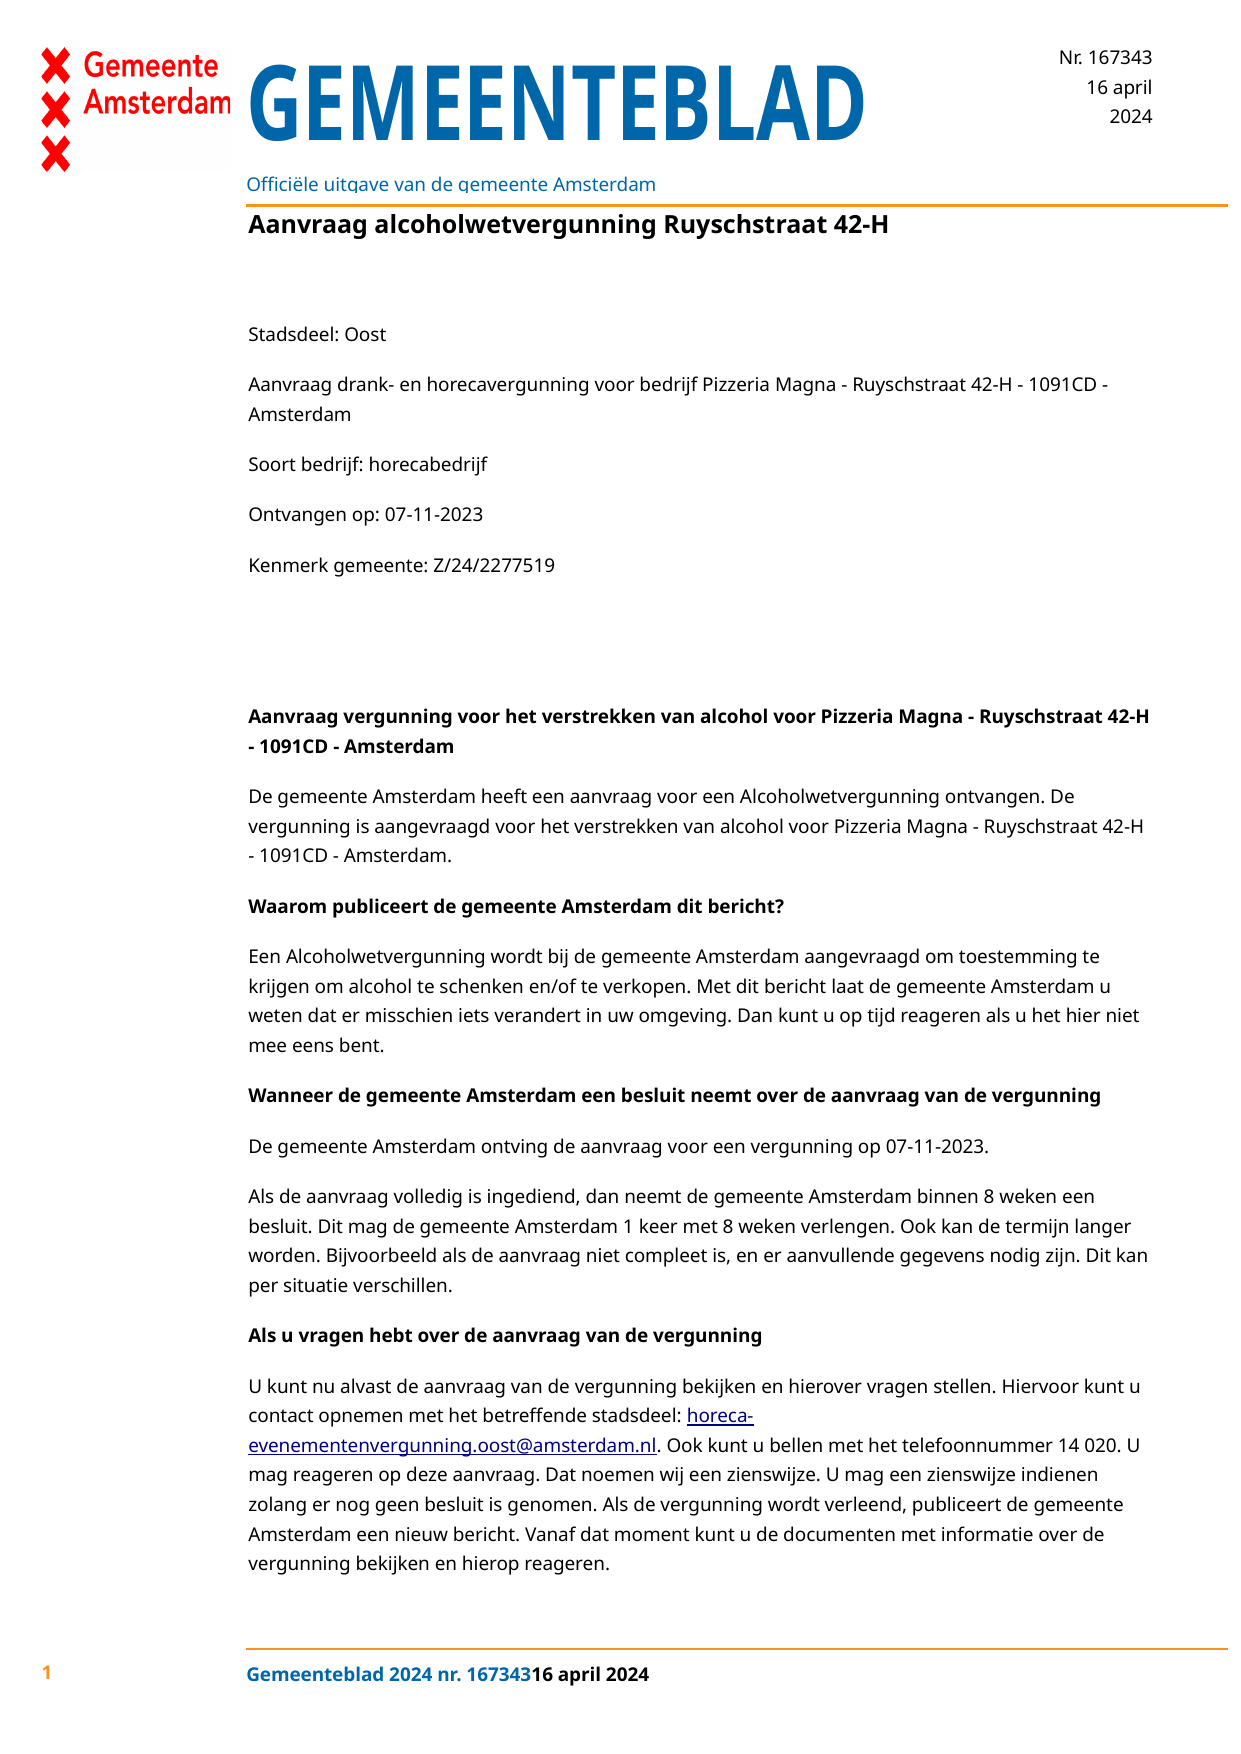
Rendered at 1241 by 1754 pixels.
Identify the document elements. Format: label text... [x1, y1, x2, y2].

text Waarom publiceert de gemeente Amsterdam dit bericht? [248, 893, 1152, 918]
text Een Alcoholwetvergunning wordt bij de gemeente Amsterdam aangevraagd om toestemming te krijgen om alcohol te schenken en/of te verkopen. Met dit bericht laat de gemeente Amsterdam u weten dat er misschien iets verandert in uw omgeving. Dan kunt u op tijd reageren als u het hier niet mee eens bent. [248, 943, 1152, 1058]
text De gemeente Amsterdam ontving de aanvraag voor een vergunning op 07-11-2023. [248, 1133, 1152, 1158]
text Kenmerk gemeente: Z/24/2277519 [248, 552, 1152, 578]
text Aanvraag drank- en horecavergunning voor bedrijf Pizzeria Magna - Ruyschstraat 42-H - 1091CD - Amsterdam [248, 371, 1152, 426]
text Als de aanvraag volledig is ingediend, dan neemt de gemeente Amsterdam binnen 8 weken een besluit. Dit mag de gemeente Amsterdam 1 keer met 8 weken verlengen. Ook kan de termijn langer worden. Bijvoorbeeld als de aanvraag niet compleet is, en er aanvullende gegevens nodig zijn. Dit kan per situatie verschillen. [248, 1183, 1152, 1298]
text U kunt nu alvast de aanvraag van de vergunning bekijken en hierover vragen stellen. Hiervoor kunt u contact opnemen met het betreffende stadsdeel: horeca-evenementenvergunning.oost@amsterdam.nl. Ook kunt u bellen met het telefoonnummer 14 020. U mag reageren op deze aanvraag. Dat noemen wij een zienswijze. U mag een zienswijze indienen zolang er nog geen besluit is genomen. Als de vergunning wordt verleend, publiceert de gemeente Amsterdam een nieuw bericht. Vanaf dat moment kunt u de documenten met informatie over de vergunning bekijken en hierop reageren. [248, 1373, 1152, 1576]
text Stadsdeel: Oost [248, 321, 1152, 346]
text Als u vragen hebt over de aanvraag van de vergunning [248, 1322, 1152, 1348]
text Aanvraag alcoholwetvergunning Ruyschstraat 42-H [248, 207, 1152, 241]
text De gemeente Amsterdam heeft een aanvraag voor een Alcoholwetvergunning ontvangen. De vergunning is aangevraagd voor het verstrekken van alcohol voor Pizzeria Magna - Ruyschstraat 42-H - 1091CD - Amsterdam. [248, 783, 1152, 868]
text Soort bedrijf: horecabedrijf [248, 451, 1152, 477]
picture [41, 47, 231, 172]
text Ontvangen op: 07-11-2023 [248, 502, 1152, 527]
text Wanneer de gemeente Amsterdam een besluit neemt over de aanvraag van de vergunning [248, 1082, 1152, 1108]
text Aanvraag vergunning voor het verstrekken van alcohol voor Pizzeria Magna - Ruyschstraat 42-H - 1091CD - Amsterdam [248, 703, 1152, 758]
